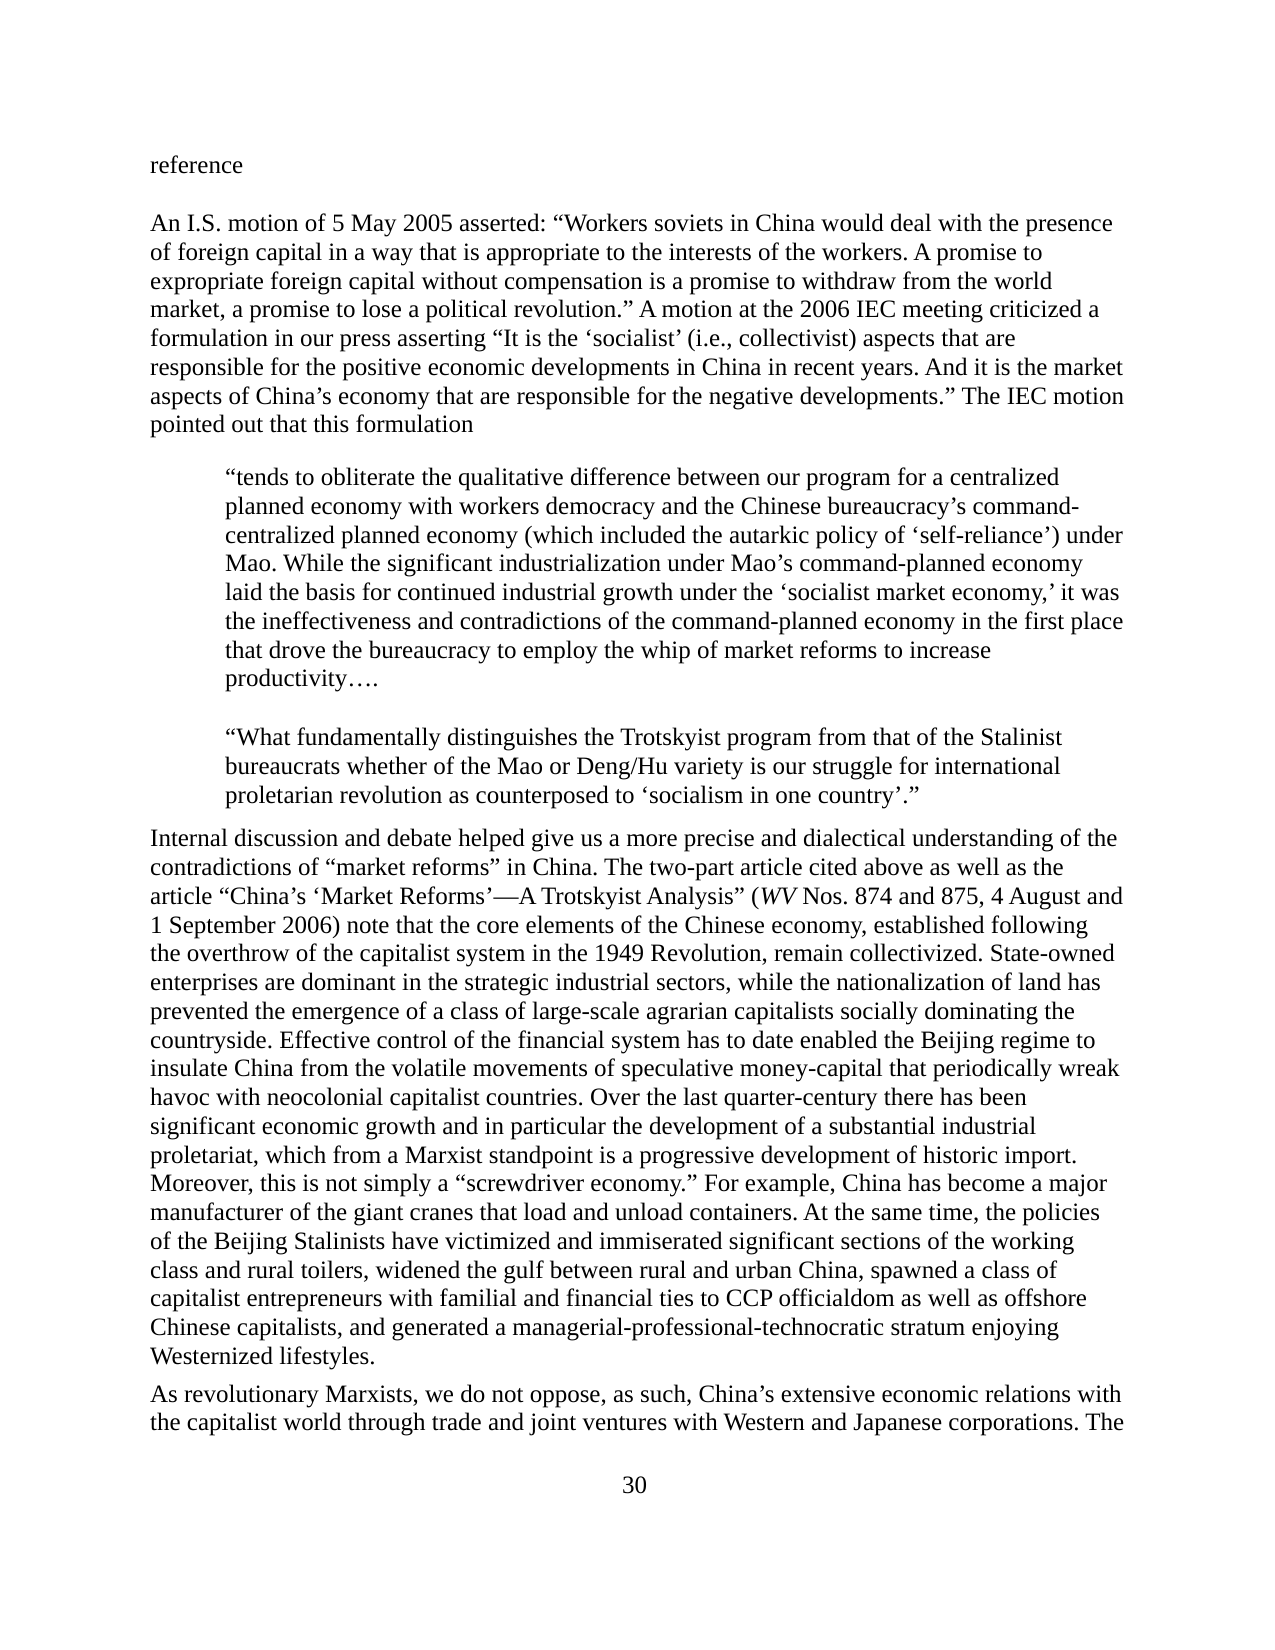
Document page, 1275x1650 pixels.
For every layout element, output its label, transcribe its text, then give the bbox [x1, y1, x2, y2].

text As revolutionary Marxists, we do not oppose, as such, China’s extensive economic relations with the capitalist world through trade and joint ventures with Western and Japanese corporations. The [150, 1379, 1125, 1436]
text “tends to obliterate the qualitative difference between our program for a centralized planned economy with workers democracy and the Chinese bureaucracy’s command-centralized planned economy (which included the autarkic policy of ‘self-reliance’) under Mao. While the significant industrialization under Mao’s command-planned economy laid the basis for continued industrial growth under the ‘socialist market economy,’ it was the ineffectiveness and contradictions of the command-planned economy in the first place that drove the bureaucracy to employ the whip of market reforms to increase productivity…. [225, 462, 1125, 692]
text An I.S. motion of 5 May 2005 asserted: “Workers soviets in China would deal with the presence of foreign capital in a way that is appropriate to the interests of the workers. A promise to expropriate foreign capital without compensation is a promise to withdraw from the world market, a promise to lose a political revolution.” A motion at the 2006 IEC meeting criticized a formulation in our press asserting “It is the ‘socialist’ (i.e., collectivist) aspects that are responsible for the positive economic developments in China in recent years. And it is the market aspects of China’s economy that are responsible for the negative developments.” The IEC motion pointed out that this formulation [150, 208, 1125, 438]
text Internal discussion and debate helped give us a more precise and dialectical understanding of the contradictions of “market reforms” in China. The two-part article cited above as well as the article “China’s ‘Market Reforms’—A Trotskyist Analysis” (WV Nos. 874 and 875, 4 August and 1 September 2006) note that the core elements of the Chinese economy, established following the overthrow of the capitalist system in the 1949 Revolution, remain collectivized. State-owned enterprises are dominant in the strategic industrial sectors, while the nationalization of land has prevented the emergence of a class of large-scale agrarian capitalists socially dominating the countryside. Effective control of the financial system has to date enabled the Beijing regime to insulate China from the volatile movements of speculative money-capital that periodically wreak havoc with neocolonial capitalist countries. Over the last quarter-century there has been significant economic growth and in particular the development of a substantial industrial proletariat, which from a Marxist standpoint is a progressive development of historic import. Moreover, this is not simply a “screwdriver economy.” For example, China has become a major manufacturer of the giant cranes that load and unload containers. At the same time, the policies of the Beijing Stalinists have victimized and immiserated significant sections of the working class and rural toilers, widened the gulf between rural and urban China, spawned a class of capitalist entrepreneurs with familial and financial ties to CCP officialdom as well as offshore Chinese capitalists, and generated a managerial-professional-technocratic stratum enjoying Westernized lifestyles. [150, 823, 1125, 1370]
text “What fundamentally distinguishes the Trotskyist program from that of the Stalinist bureaucrats whether of the Mao or Deng/Hu variety is our struggle for international proletarian revolution as counterposed to ‘socialism in one country’.” [225, 722, 1125, 808]
